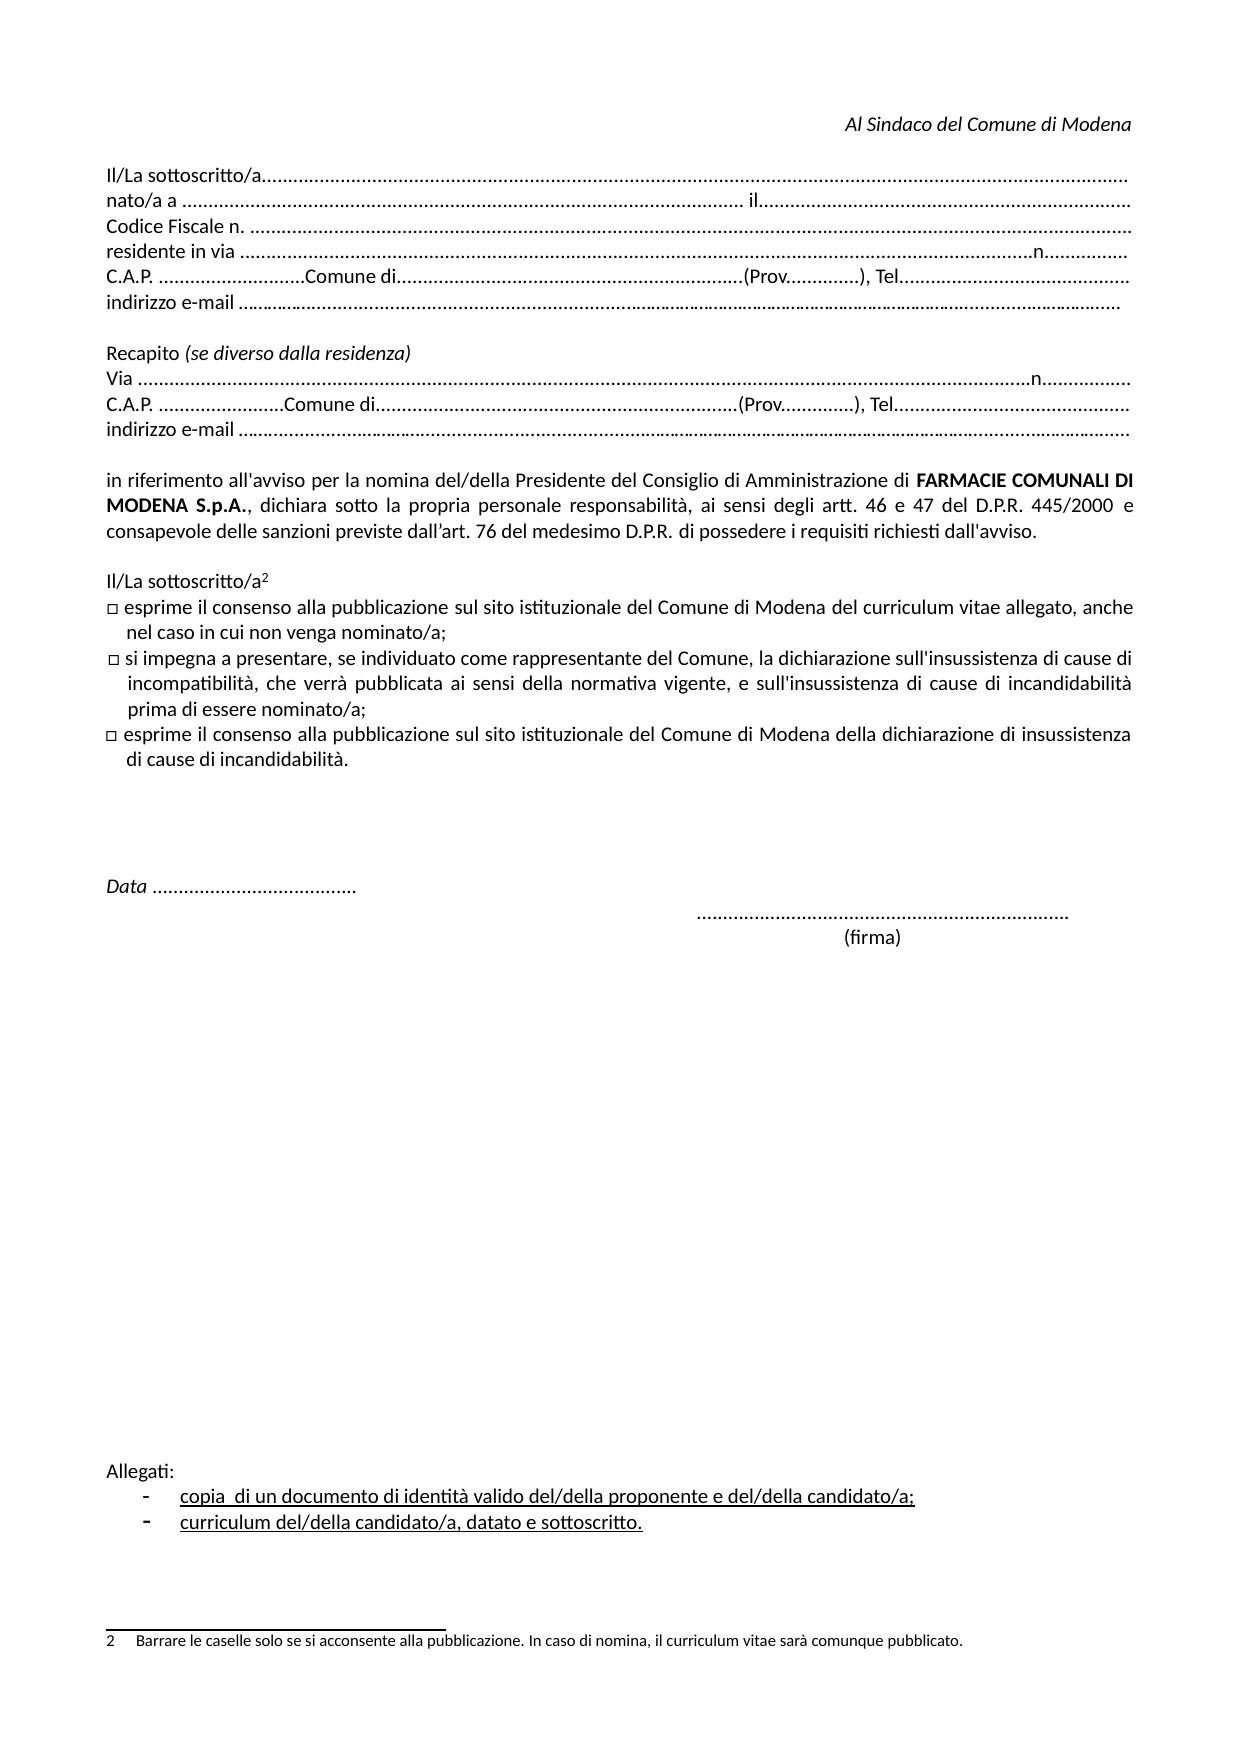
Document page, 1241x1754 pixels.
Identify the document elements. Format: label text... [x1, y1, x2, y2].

text □ esprime il consenso alla pubblicazione sul sito istituzionale del Comune di Modena della dichiarazione di insussistenza di cause di incandidabilità. [105, 721, 1134, 772]
text Il/La sottoscritto/a..................................................................................................................................................................... [106, 162, 1134, 187]
text Al Sindaco del Comune di Modena [106, 111, 1134, 137]
text Via ..........................................................................................................................................................................n................. [106, 365, 1134, 391]
text nato/a a ........................................................................................................... il....................................................................... [106, 187, 1134, 213]
text Codice Fiscale n. ........................................................................................................................................................................ [106, 213, 1134, 238]
text C.A.P. ............................Comune di..................................................................(Prov..............), Tel............................................ [106, 264, 1134, 289]
text (firma) [549, 924, 1134, 950]
list curriculum del/della candidato/a, datato e sottoscritto. [142, 1509, 1134, 1535]
text Data ....................................... [106, 874, 1134, 899]
text residente in via .......................................................................................................................................................n................ [106, 238, 1134, 264]
text indirizzo e-mail ……………..............................................................………………….………………………………………..............…………...... [106, 289, 1134, 314]
text Il/La sottoscritto/a [106, 569, 1134, 594]
text □ si impegna a presentare, se individuato come rappresentante del Comune, la dichiarazione sull'insussistenza di cause di incompatibilità, che verrà pubblicata ai sensi della normativa vigente, e sull'insussistenza di cause di incandidabilità prima di essere nominato/a; [107, 645, 1134, 721]
text Barrare le caselle solo se si acconsente alla pubblicazione. In caso di nomina, il curriculum vitae sarà comunque pubblicato. [106, 1630, 1134, 1650]
text indirizzo e-mail ……..................…………...........................................………………….………………………………………..............…………...... [106, 416, 1134, 442]
text Recapito (se diverso dalla residenza) [106, 340, 1134, 365]
text in riferimento all'avviso per la nomina del/della Presidente del Consiglio di Amministrazione di FARMACIE COMUNALI DI MODENA S.p.A., dichiara sotto la propria personale responsabilità, ai sensi degli artt. 46 e 47 del D.P.R. 445/2000 e consapevole delle sanzioni previste dall’art. 76 del medesimo D.P.R. di possedere i requisiti richiesti dall'avviso. [106, 467, 1134, 543]
text ....................................................................... [549, 899, 1134, 924]
list copia di un documento di identità valido del/della proponente e del/della candidato/a; [142, 1484, 1134, 1509]
text □ esprime il consenso alla pubblicazione sul sito istituzionale del Comune di Modena del curriculum vitae allegato, anche nel caso in cui non venga nominato/a; [106, 594, 1134, 645]
text Allegati: [106, 1458, 1134, 1484]
text C.A.P. ........................Comune di.....................................................................(Prov..............), Tel............................................. [106, 391, 1134, 416]
